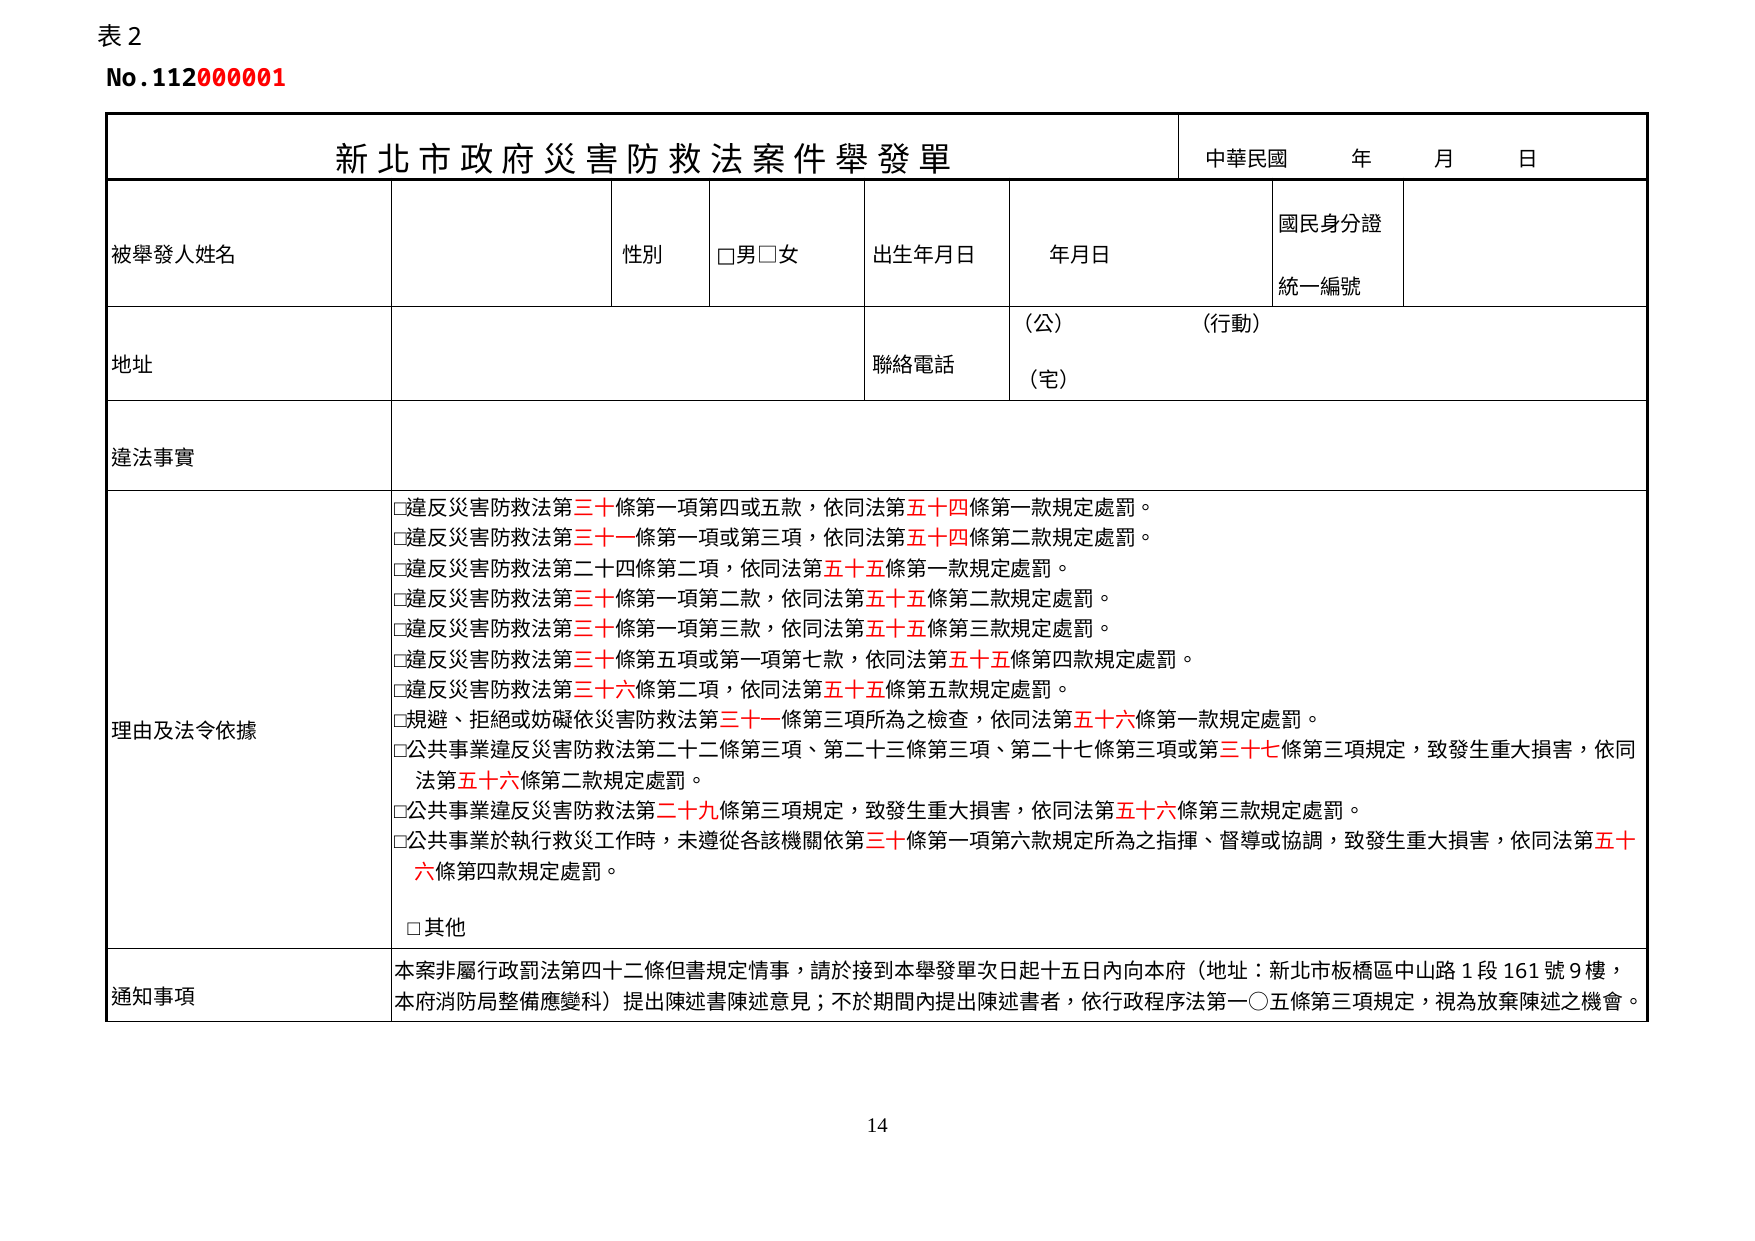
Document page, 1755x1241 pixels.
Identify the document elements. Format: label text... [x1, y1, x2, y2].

table_cell □違反災害防救法第三十條第一項第四或五款，依同法第五十四條第一款規定處罰。 □違反災害防救法第三十一條第一項或第三項，依同法第五十四條第二款規定處罰。 □違反災害防救法第二十四條第二項，依同法第五十五條第一款規定處罰。 □違反災害防救法第三十條第一項第二款，依同法第五十五條第二款規定處罰。 □違反災害防救法第三十條第一項第三款，依同法第五十五條第三款規定處罰。 □違反災害防救法第三十條第五項或第一項第七款，依同法第五十五條第四款規定處罰。 □違反災害防救法第三十六條第二項，依同法第五十五條第五款規定處罰。 □規避、拒絕或妨礙依災害防救法第三十一條第三項所為之檢查，依同法第五十六條第一款規定處罰。 □公共事業違反災害防救法第二十二條第三項、第二十三條第三項、第二十七條第三項或第三十七條第三項規定，致發生重大損害，依同法第五十六條第二款規定處罰。 □公共事業違反災害防救法第二十九條第三項規定，致發生重大損害，依同法第五十六條第三款規定處罰。 □公共事業於執行救災工作時，未遵從各該機關依第三十條第一項第六款規定所為之指揮、督導或協調，致發生重大損害，依同法第五十六條第四款規定處罰。 □其他 [392, 491, 1646, 948]
table_cell 出生年月日 [865, 181, 1009, 306]
table_cell 地址 [108, 307, 391, 399]
table_cell 通知事項 [108, 949, 391, 1021]
table_cell （公） （行動） （宅） [1010, 307, 1646, 399]
table_cell 年月日 [1010, 181, 1272, 306]
table_cell [1404, 181, 1646, 306]
table_header 新北市政府災害防救法案件舉發單 [82, 9, 194, 66]
table_cell 理由及法令依據 [108, 491, 391, 948]
table_cell 違法事實 [108, 401, 391, 490]
table_cell 國民身分證 統一編號 [1273, 181, 1403, 306]
table_cell [392, 181, 611, 306]
table_cell 聯絡電話 [865, 307, 1009, 399]
table_cell 本案非屬行政罰法第四十二條但書規定情事，請於接到本舉發單次日起十五日內向本府（地址：新北市板橋區中山路1段161號9樓，本府消防局整備應變科）提出陳述書陳述意見；不於期間內提出陳述書者，依行政程序法第一○五條第三項規定，視為放棄陳述之機會。 [392, 949, 1646, 1021]
table_cell 性別 [612, 181, 709, 306]
table_cell [392, 401, 1646, 490]
table_cell □男□女 [710, 181, 864, 306]
table_cell 被舉發人姓名 [108, 181, 391, 306]
table_cell [392, 307, 864, 399]
table_header 中華民國 年 月 日 [1179, 115, 1646, 178]
table_header 新北市政府災害防救法案件舉發單 [108, 115, 1178, 178]
